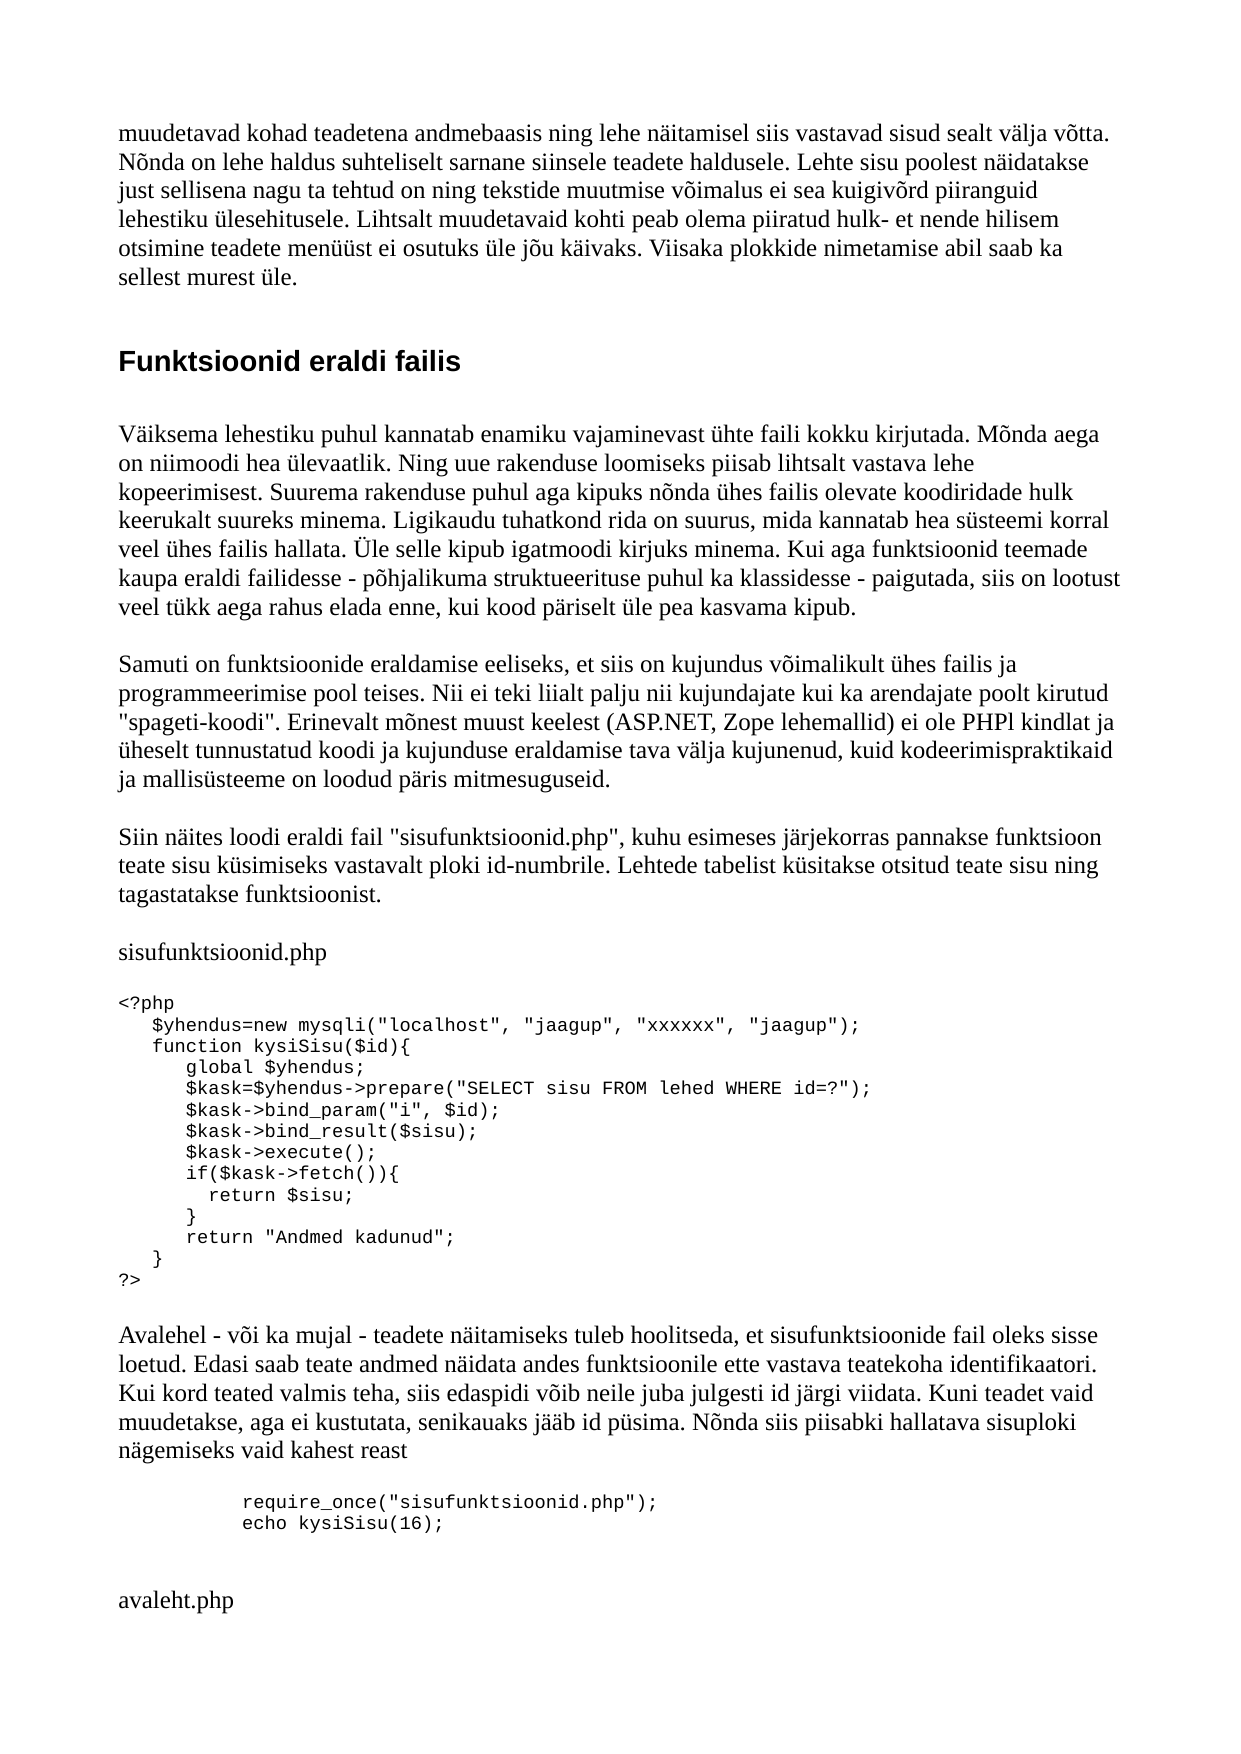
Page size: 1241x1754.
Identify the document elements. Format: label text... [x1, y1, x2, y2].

text return $sisu; [118, 1185, 1122, 1207]
text $yhendus=new mysqli("localhost", "jaagup", "xxxxxx", "jaagup"); [118, 1015, 1122, 1037]
text Siin näites loodi eraldi fail "sisufunktsioonid.php", kuhu esimeses järjekorras pannakse funktsioon teate sisu küsimiseks vastavalt ploki id-numbrile. Lehtede tabelist küsitakse otsitud teate sisu ning tagastatakse funktsioonist. [118, 822, 1122, 908]
text if($kask->fetch()){ [118, 1164, 1122, 1185]
text global $yhendus; [118, 1058, 1122, 1079]
text $kask->bind_param("i", $id); [118, 1100, 1122, 1122]
text echo kysiSisu(16); [118, 1514, 1122, 1535]
text $kask->bind_result($sisu); [118, 1122, 1122, 1143]
text $kask->execute(); [118, 1143, 1122, 1164]
text Avalehel - või ka mujal - teadete näitamiseks tuleb hoolitseda, et sisufunktsioonide fail oleks sisse loetud. Edasi saab teate andmed näidata andes funktsioonile ette vastava teatekoha identifikaatori. Kui kord teated valmis teha, siis edaspidi võib neile juba julgesti id järgi viidata. Kuni teadet vaid muudetakse, aga ei kustutata, senikauaks jääb id püsima. Nõnda siis piisabki hallatava sisuploki nägemiseks vaid kahest reast [118, 1320, 1122, 1464]
text return "Andmed kadunud"; [118, 1228, 1122, 1249]
text function kysiSisu($id){ [118, 1037, 1122, 1058]
text Samuti on funktsioonide eraldamise eeliseks, et siis on kujundus võimalikult ühes failis ja programmeerimise pool teises. Nii ei teki liialt palju nii kujundajate kui ka arendajate poolt kirutud "spageti-koodi". Erinevalt mõnest muust keelest (ASP.NET, Zope lehemallid) ei ole PHPl kindlat ja üheselt tunnustatud koodi ja kujunduse eraldamise tava välja kujunenud, kuid kodeerimispraktikaid ja mallisüsteeme on loodud päris mitmesuguseid. [118, 649, 1122, 793]
text <?php [118, 994, 1122, 1015]
text ?> [118, 1270, 1122, 1292]
subtitle Funktsioonid eraldi failis [118, 344, 1122, 378]
text muudetavad kohad teadetena andmebaasis ning lehe näitamisel siis vastavad sisud sealt välja võtta. Nõnda on lehe haldus suhteliselt sarnane siinsele teadete haldusele. Lehte sisu poolest näidatakse just sellisena nagu ta tehtud on ning tekstide muutmise võimalus ei sea kuigivõrd piiranguid lehestiku ülesehitusele. Lihtsalt muudetavaid kohti peab olema piiratud hulk- et nende hilisem otsimine teadete menüüst ei osutuks üle jõu käivaks. Viisaka plokkide nimetamise abil saab ka sellest murest üle. [118, 118, 1122, 291]
text avaleht.php [118, 1585, 1122, 1614]
text $kask=$yhendus->prepare("SELECT sisu FROM lehed WHERE id=?"); [118, 1079, 1122, 1100]
text } [118, 1249, 1122, 1270]
text sisufunktsioonid.php [118, 937, 1122, 965]
text Väiksema lehestiku puhul kannatab enamiku vajaminevast ühte faili kokku kirjutada. Mõnda aega on niimoodi hea ülevaatlik. Ning uue rakenduse loomiseks piisab lihtsalt vastava lehe kopeerimisest. Suurema rakenduse puhul aga kipuks nõnda ühes failis olevate koodiridade hulk keerukalt suureks minema. Ligikaudu tuhatkond rida on suurus, mida kannatab hea süsteemi korral veel ühes failis hallata. Üle selle kipub igatmoodi kirjuks minema. Kui aga funktsioonid teemade kaupa eraldi failidesse - põhjalikuma struktueerituse puhul ka klassidesse - paigutada, siis on lootust veel tükk aega rahus elada enne, kui kood päriselt üle pea kasvama kipub. [118, 419, 1122, 620]
text require_once("sisufunktsioonid.php"); [118, 1493, 1122, 1514]
text } [118, 1207, 1122, 1228]
